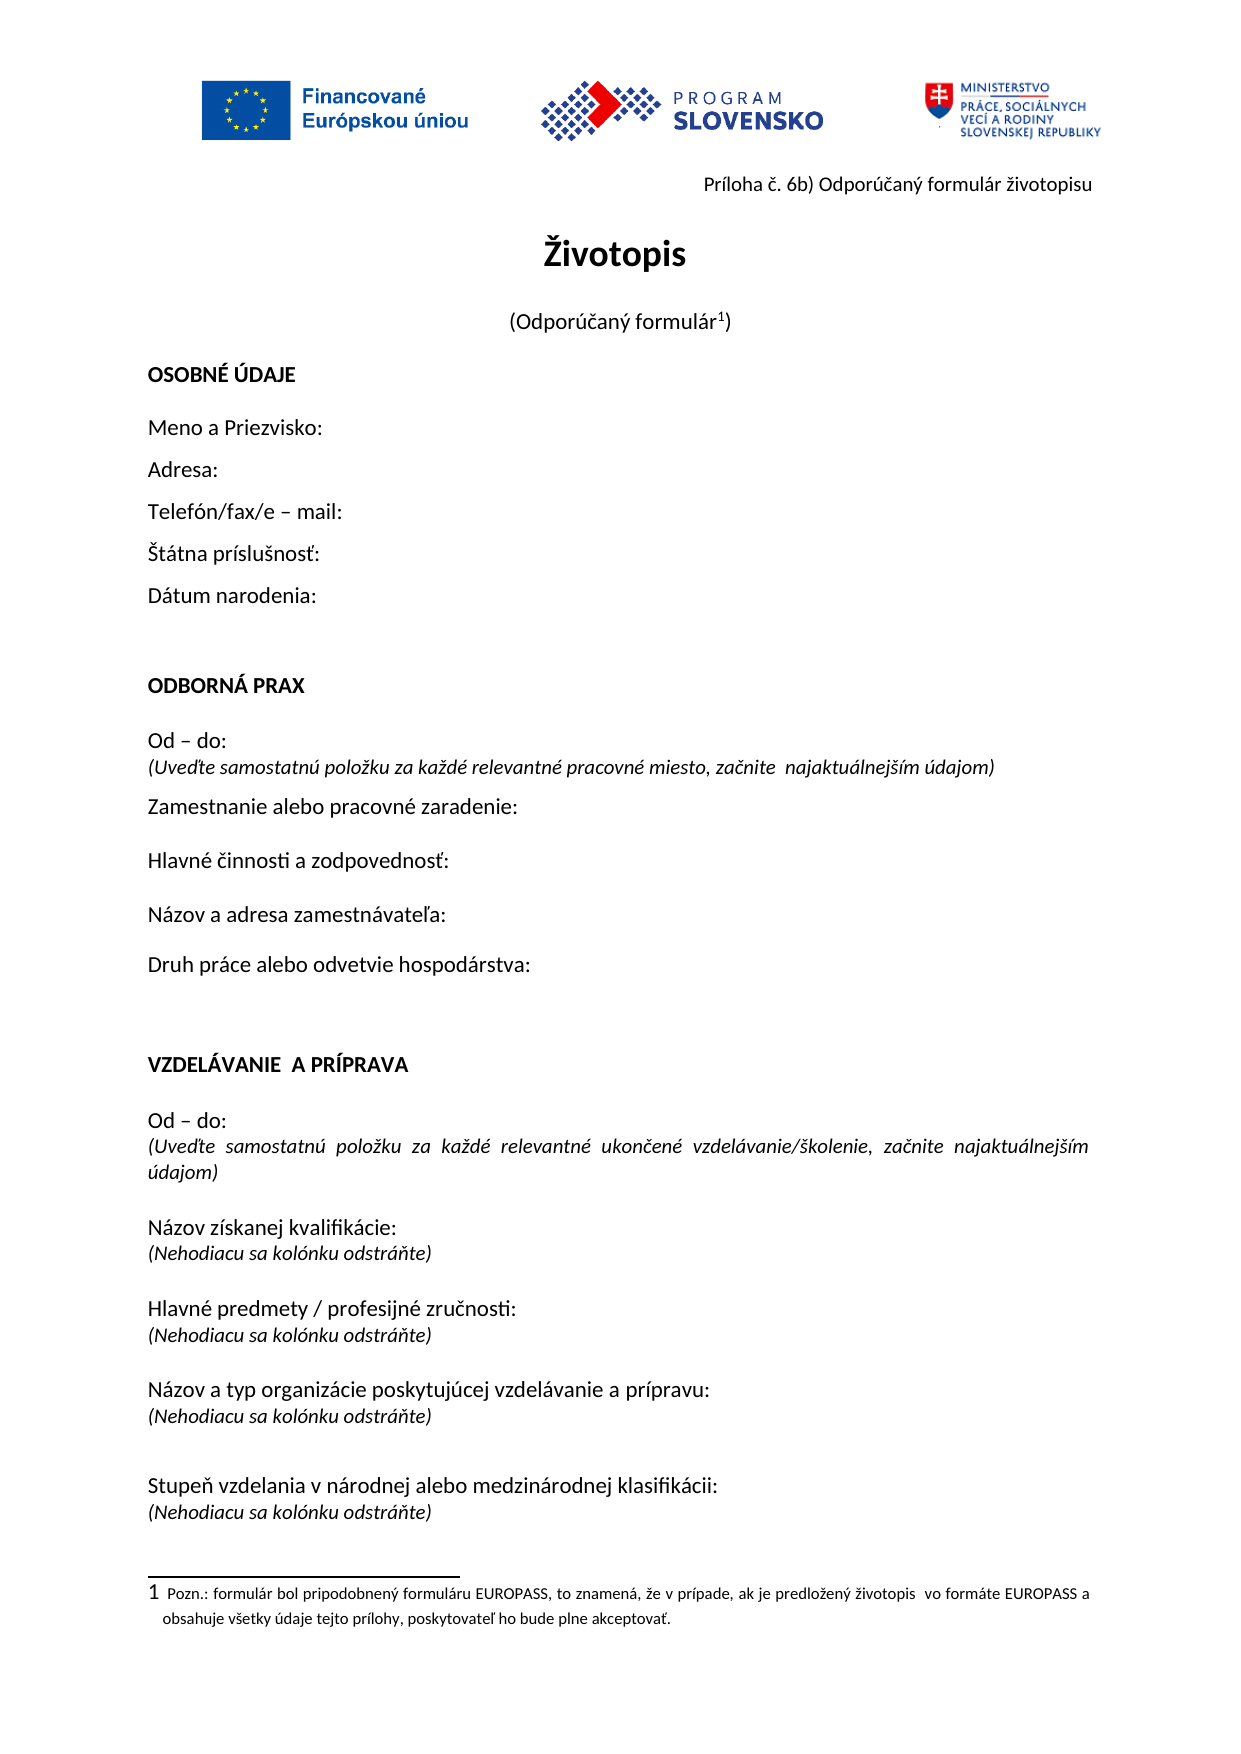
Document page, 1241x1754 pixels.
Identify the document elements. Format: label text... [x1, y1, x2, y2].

text Názov a adresa zamestnávateľa: [148, 900, 1093, 928]
text (Uveďte samostatnú položku za každé relevantné ukončené vzdelávanie/školenie, začnite najaktuálnejším údajom) [148, 1134, 1093, 1184]
text Od – do: [148, 726, 1093, 754]
text Meno a Priezvisko: [148, 413, 1093, 441]
text (Nehodiacu sa kolónku odstráňte) [148, 1499, 1093, 1524]
text (Nehodiacu sa kolónku odstráňte) [148, 1241, 1093, 1266]
text Štátna príslušnosť: [148, 539, 1093, 567]
text (Odporúčaný formulár) [148, 307, 1093, 335]
text Telefón/fax/e – mail: [148, 497, 1093, 525]
text Hlavné činnosti a zodpovednosť: [148, 847, 1093, 875]
text VZDELÁVANIE A PRÍPRAVA [148, 1053, 1093, 1078]
text Názov získanej kvalifikácie: [148, 1213, 1093, 1241]
text Dátum narodenia: [148, 581, 1093, 609]
text Adresa: [148, 455, 1093, 483]
text Životopis [148, 222, 1093, 278]
text Príloha č. 6b) Odporúčaný formulár životopisu [148, 172, 1093, 197]
text Hlavné predmety / profesijné zručnosti: [148, 1294, 1093, 1322]
text Odborná prax [148, 673, 1093, 698]
text Stupeň vzdelania v národnej alebo medzinárodnej klasifikácii: [148, 1471, 1093, 1499]
text (Uveďte samostatnú položku za každé relevantné pracovné miesto, začnite najaktuálnejším údajom) [148, 754, 1093, 779]
text Názov a typ organizácie poskytujúcej vzdelávanie a prípravu: [148, 1376, 1093, 1403]
text (Nehodiacu sa kolónku odstráňte) [148, 1403, 1093, 1429]
text Zamestnanie alebo pracovné zaradenie: [148, 792, 1093, 820]
text Od – do: [148, 1106, 1093, 1134]
text Pozn.: formulár bol pripodobnený formuláru EUROPASS, to znamená, že v prípade, ak je predložený životopis vo formáte EUROPASS a obsahuje všetky údaje tejto prílohy, poskytovateľ ho bude plne akceptovať. [148, 1577, 1093, 1628]
text (Nehodiacu sa kolónku odstráňte) [148, 1322, 1093, 1347]
text Osobné údaje [148, 360, 1093, 388]
text Druh práce alebo odvetvie hospodárstva: [148, 953, 1093, 978]
